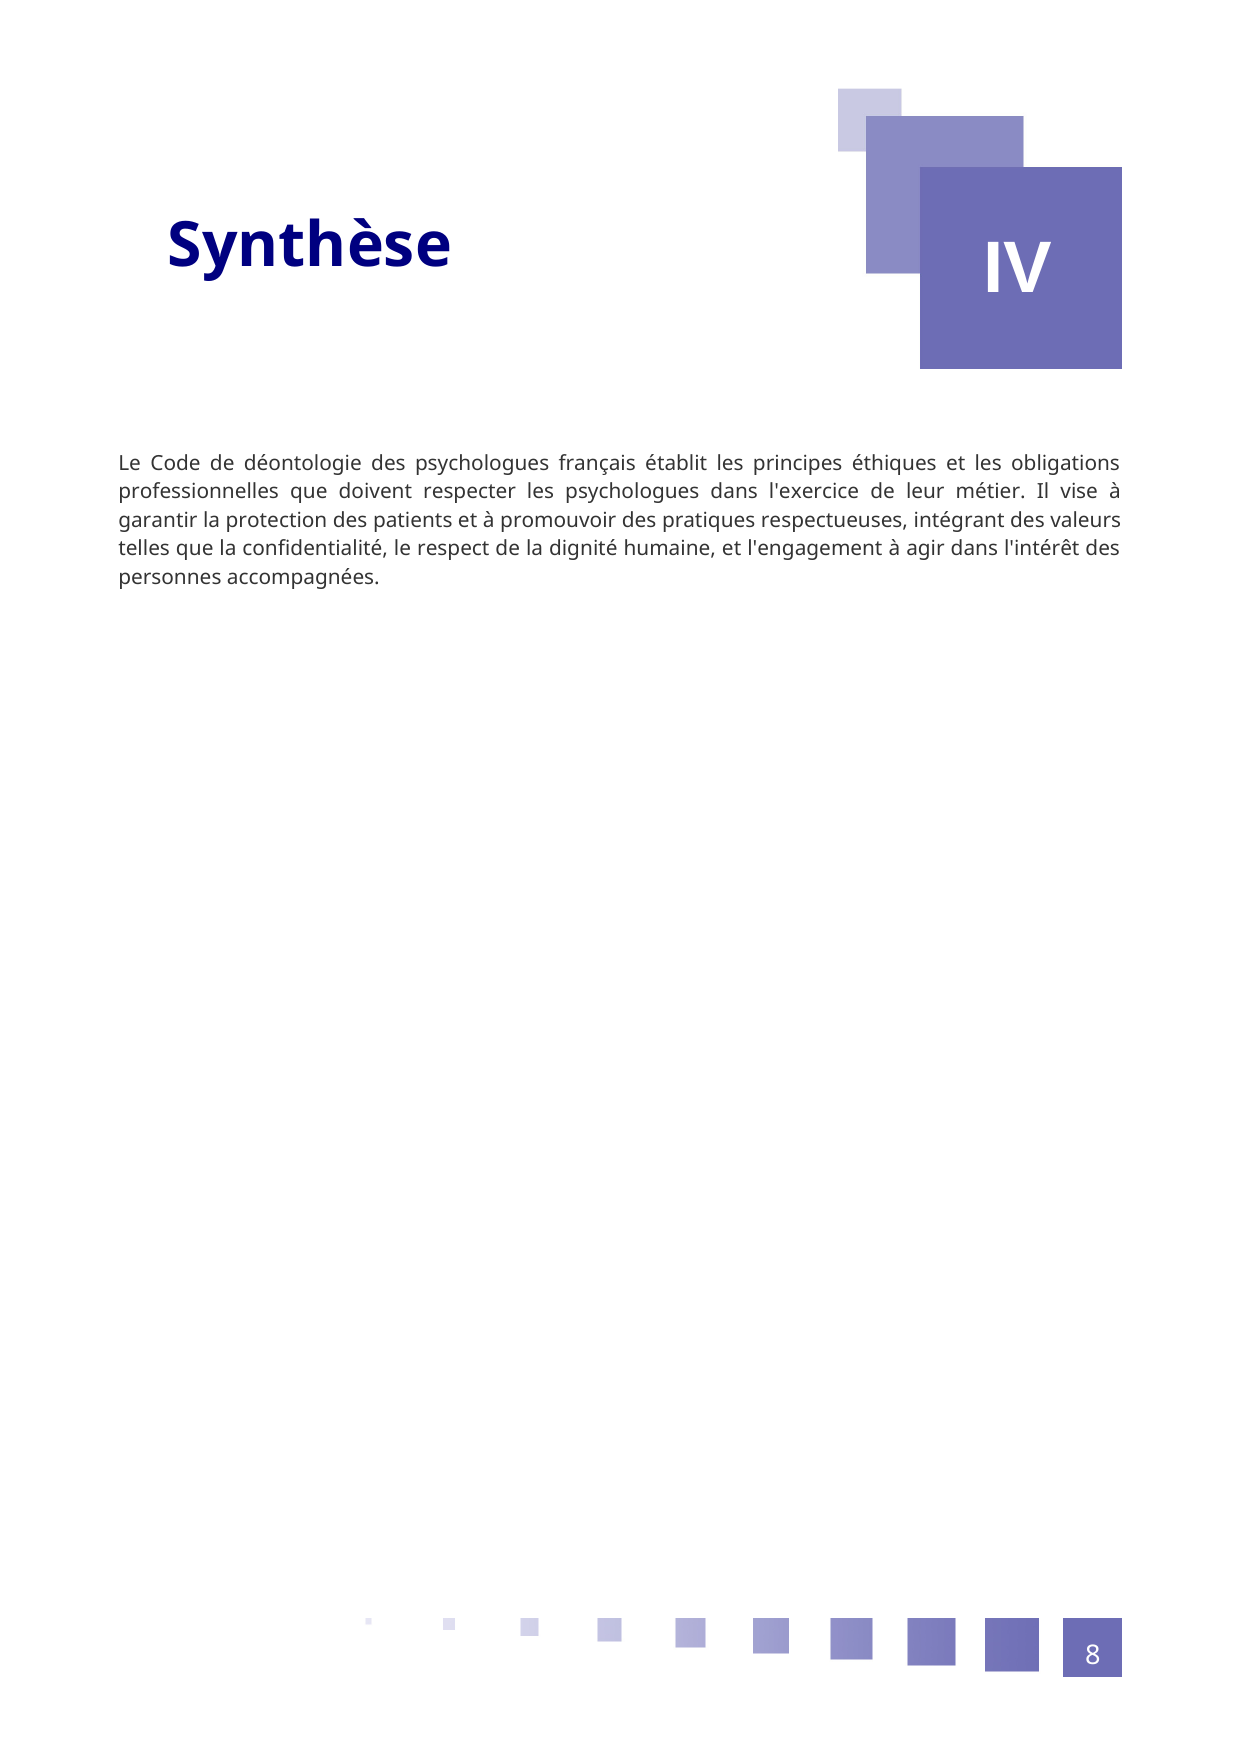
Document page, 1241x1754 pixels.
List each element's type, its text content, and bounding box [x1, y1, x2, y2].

picture [321, 590, 1122, 889]
title IV - Synthèse [165, 199, 831, 284]
picture [321, 1618, 1122, 1678]
text Le Code de déontologie des psychologues français établit les principes éthiques et les obligations professionnelles que doivent respecter les psychologues dans l'exercice de leur métier. Il vise à garantir la protection des patients et à promouvoir des pratiques respectueuses, intégrant des valeurs telles que la confidentialité, le respect de la dignité humaine, et l'engagement à agir dans l'intérêt des personnes accompagnées. [118, 448, 1122, 590]
text IV [913, 227, 1122, 308]
picture [321, 88, 1122, 448]
